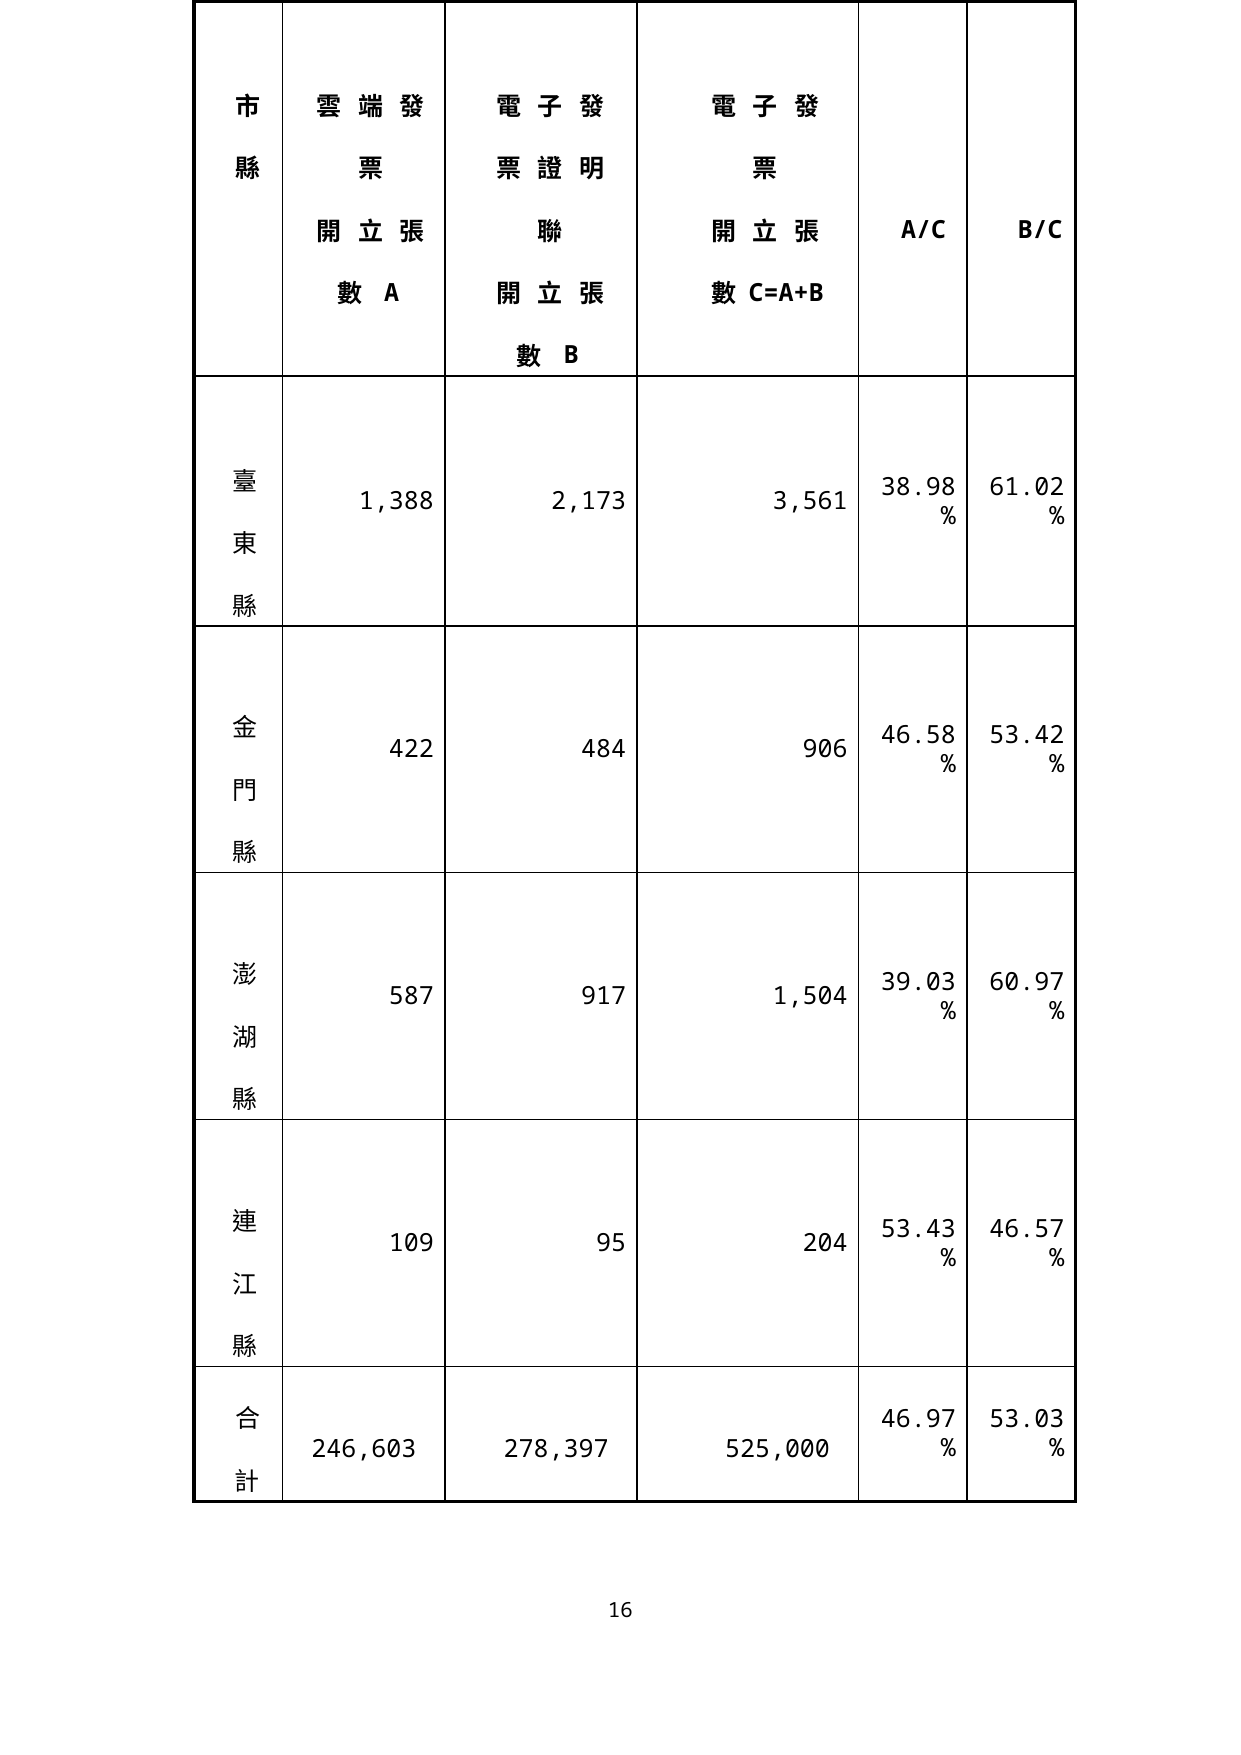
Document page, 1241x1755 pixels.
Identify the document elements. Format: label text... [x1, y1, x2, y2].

table_cell 53.42% [968, 627, 1074, 872]
table_cell 917 [446, 873, 636, 1119]
table_cell 53.03% [968, 1367, 1074, 1500]
table_cell 臺東縣 [196, 377, 282, 625]
table_cell 金門縣 [196, 627, 282, 872]
table_cell 53.43% [859, 1120, 966, 1366]
table_cell 60.97% [968, 873, 1074, 1119]
table_cell 906 [638, 627, 858, 872]
table_cell 合 計 [196, 1367, 282, 1500]
table_cell 46.58% [859, 627, 966, 872]
table_cell 61.02% [968, 377, 1074, 625]
table_header 電子發票證明聯 開立張數B [446, 3, 636, 375]
table_header 雲端發票 開立張數A [283, 3, 444, 375]
table_header 市縣 [196, 3, 282, 375]
table_cell 連江縣 [196, 1120, 282, 1366]
table_cell 46.57% [968, 1120, 1074, 1366]
table_cell 2,173 [446, 377, 636, 625]
table_cell 46.97% [859, 1367, 966, 1500]
table_cell 3,561 [638, 377, 858, 625]
table_cell 278,397 [446, 1367, 636, 1500]
table_header A/C [859, 3, 966, 375]
table_cell 525,000 [638, 1367, 858, 1500]
table_cell 422 [283, 627, 444, 872]
table_cell 587 [283, 873, 444, 1119]
table_cell 39.03% [859, 873, 966, 1119]
table_cell 38.98% [859, 377, 966, 625]
table_cell 204 [638, 1120, 858, 1366]
table_cell 澎湖縣 [196, 873, 282, 1119]
table_header B/C [968, 3, 1074, 375]
table_cell 1,388 [283, 377, 444, 625]
table_header 電子發票 開立張數C=A+B [638, 3, 858, 375]
table_cell 95 [446, 1120, 636, 1366]
table_cell 246,603 [283, 1367, 444, 1500]
table_cell 109 [283, 1120, 444, 1366]
table_cell 484 [446, 627, 636, 872]
table_cell 1,504 [638, 873, 858, 1119]
